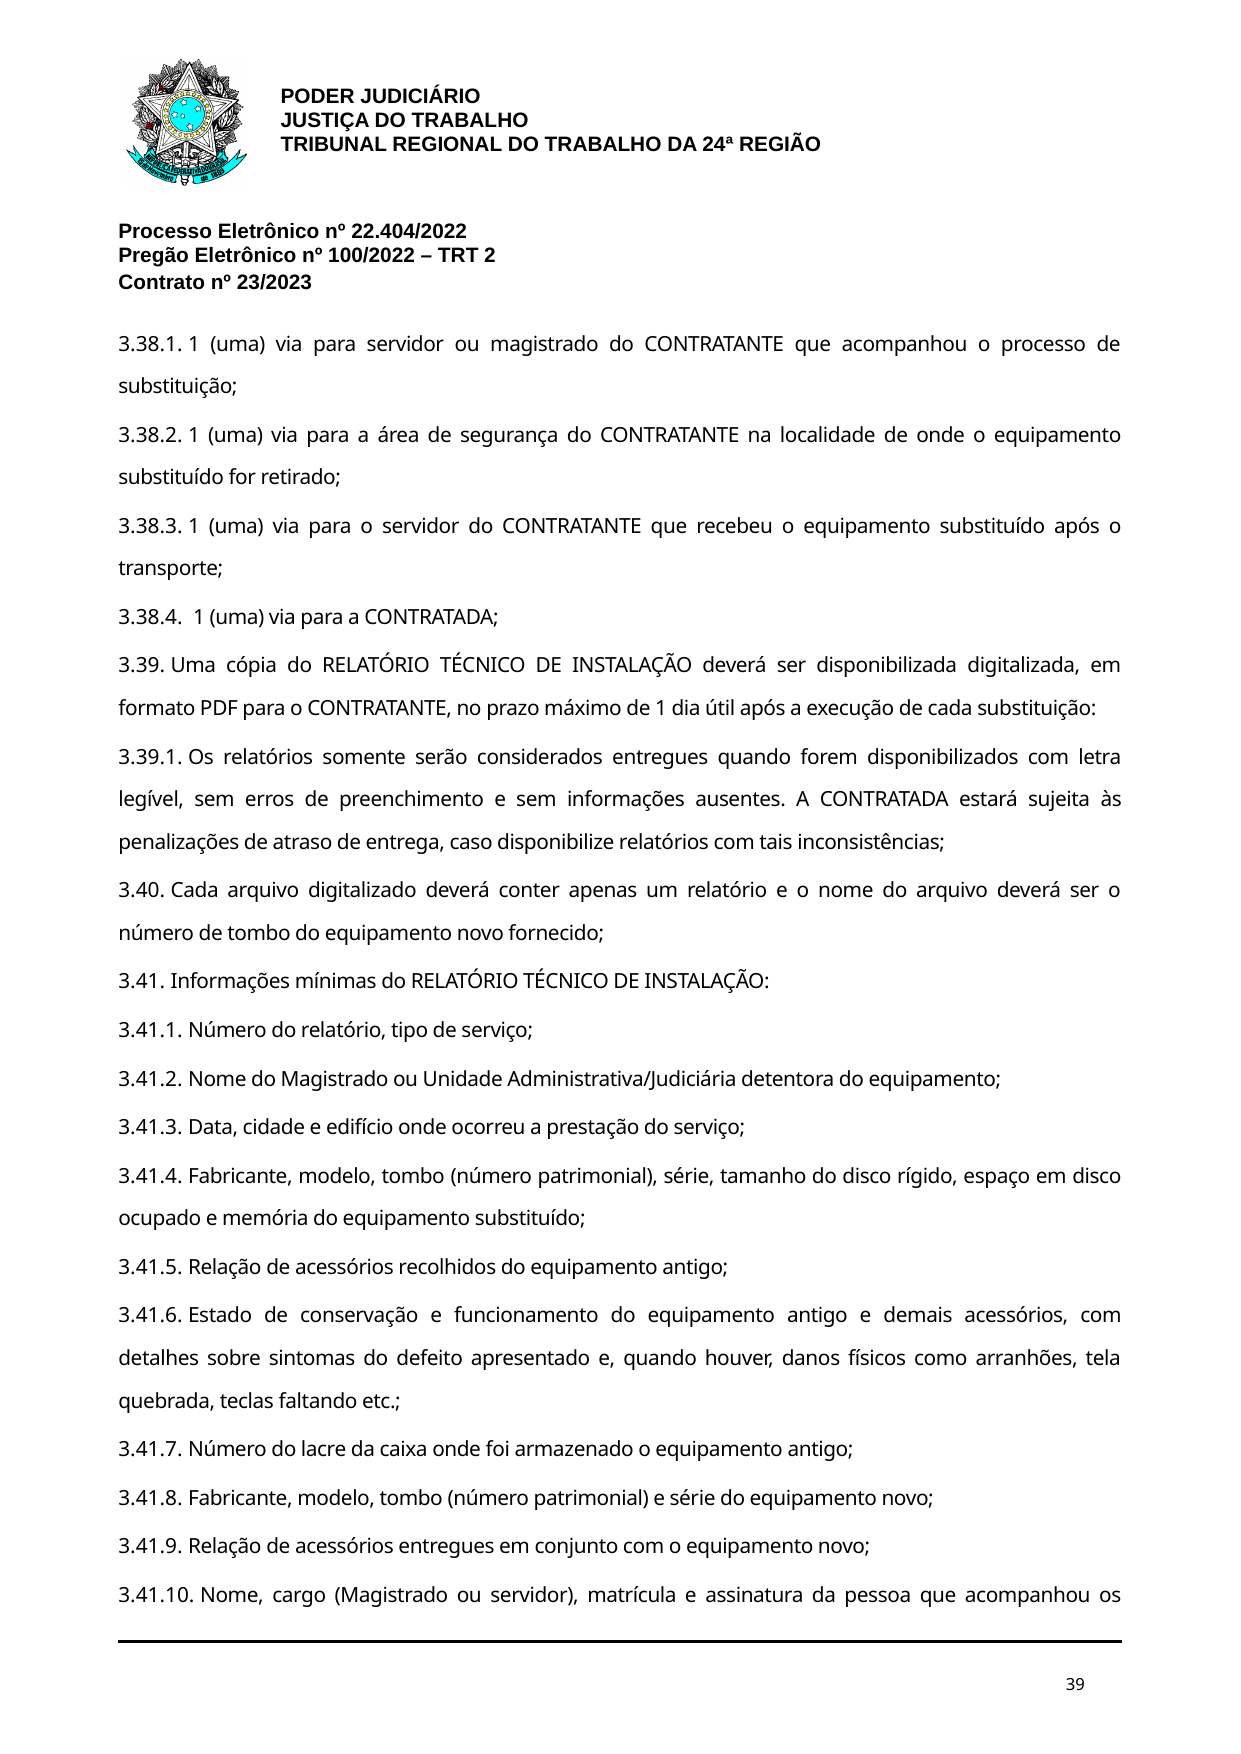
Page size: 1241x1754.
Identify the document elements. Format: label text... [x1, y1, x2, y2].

list Número do relatório, tipo de serviço; [118, 1015, 1122, 1044]
list Fabricante, modelo, tombo (número patrimonial) e série do equipamento novo; [118, 1483, 1122, 1511]
list Relação de acessórios entregues em conjunto com o equipamento novo; [118, 1531, 1122, 1560]
list Nome, cargo (Magistrado ou servidor), matrícula e assinatura da pessoa que acompanhou os [118, 1580, 1122, 1608]
list Relação de acessórios recolhidos do equipamento antigo; [118, 1252, 1122, 1280]
list Nome do Magistrado ou Unidade Administrativa/Judiciária detentora do equipamento; [118, 1064, 1122, 1092]
list 1 (uma) via para servidor ou magistrado do CONTRATANTE que acompanhou o processo de substituição; [118, 329, 1122, 400]
list Número do lacre da caixa onde foi armazenado o equipamento antigo; [118, 1434, 1122, 1463]
list Os relatórios somente serão considerados entregues quando forem disponibilizados com letra legível, sem erros de preenchimento e sem informações ausentes. A CONTRATADA estará sujeita às penalizações de atraso de entrega, caso disponibilize relatórios com tais inconsistências; [118, 742, 1122, 855]
list 1 (uma) via para a CONTRATADA; [118, 602, 1122, 631]
list 1 (uma) via para a área de segurança do CONTRATANTE na localidade de onde o equipamento substituído for retirado; [118, 420, 1122, 491]
list 1 (uma) via para o servidor do CONTRATANTE que recebeu o equipamento substituído após o transporte; [118, 511, 1122, 582]
list Estado de conservação e funcionamento do equipamento antigo e demais acessórios, com detalhes sobre sintomas do defeito apresentado e, quando houver, danos físicos como arranhões, tela quebrada, teclas faltando etc.; [118, 1301, 1122, 1414]
list Cada arquivo digitalizado deverá conter apenas um relatório e o nome do arquivo deverá ser o número de tombo do equipamento novo fornecido; [118, 876, 1122, 947]
list Informações mínimas do RELATÓRIO TÉCNICO DE INSTALAÇÃO: [118, 967, 1122, 995]
list Fabricante, modelo, tombo (número patrimonial), série, tamanho do disco rígido, espaço em disco ocupado e memória do equipamento substituído; [118, 1161, 1122, 1232]
list Data, cidade e edifício onde ocorreu a prestação do serviço; [118, 1112, 1122, 1141]
list Uma cópia do RELATÓRIO TÉCNICO DE INSTALAÇÃO deverá ser disponibilizada digitalizada, em formato PDF para o CONTRATANTE, no prazo máximo de 1 dia útil após a execução de cada substituição: [118, 651, 1122, 722]
